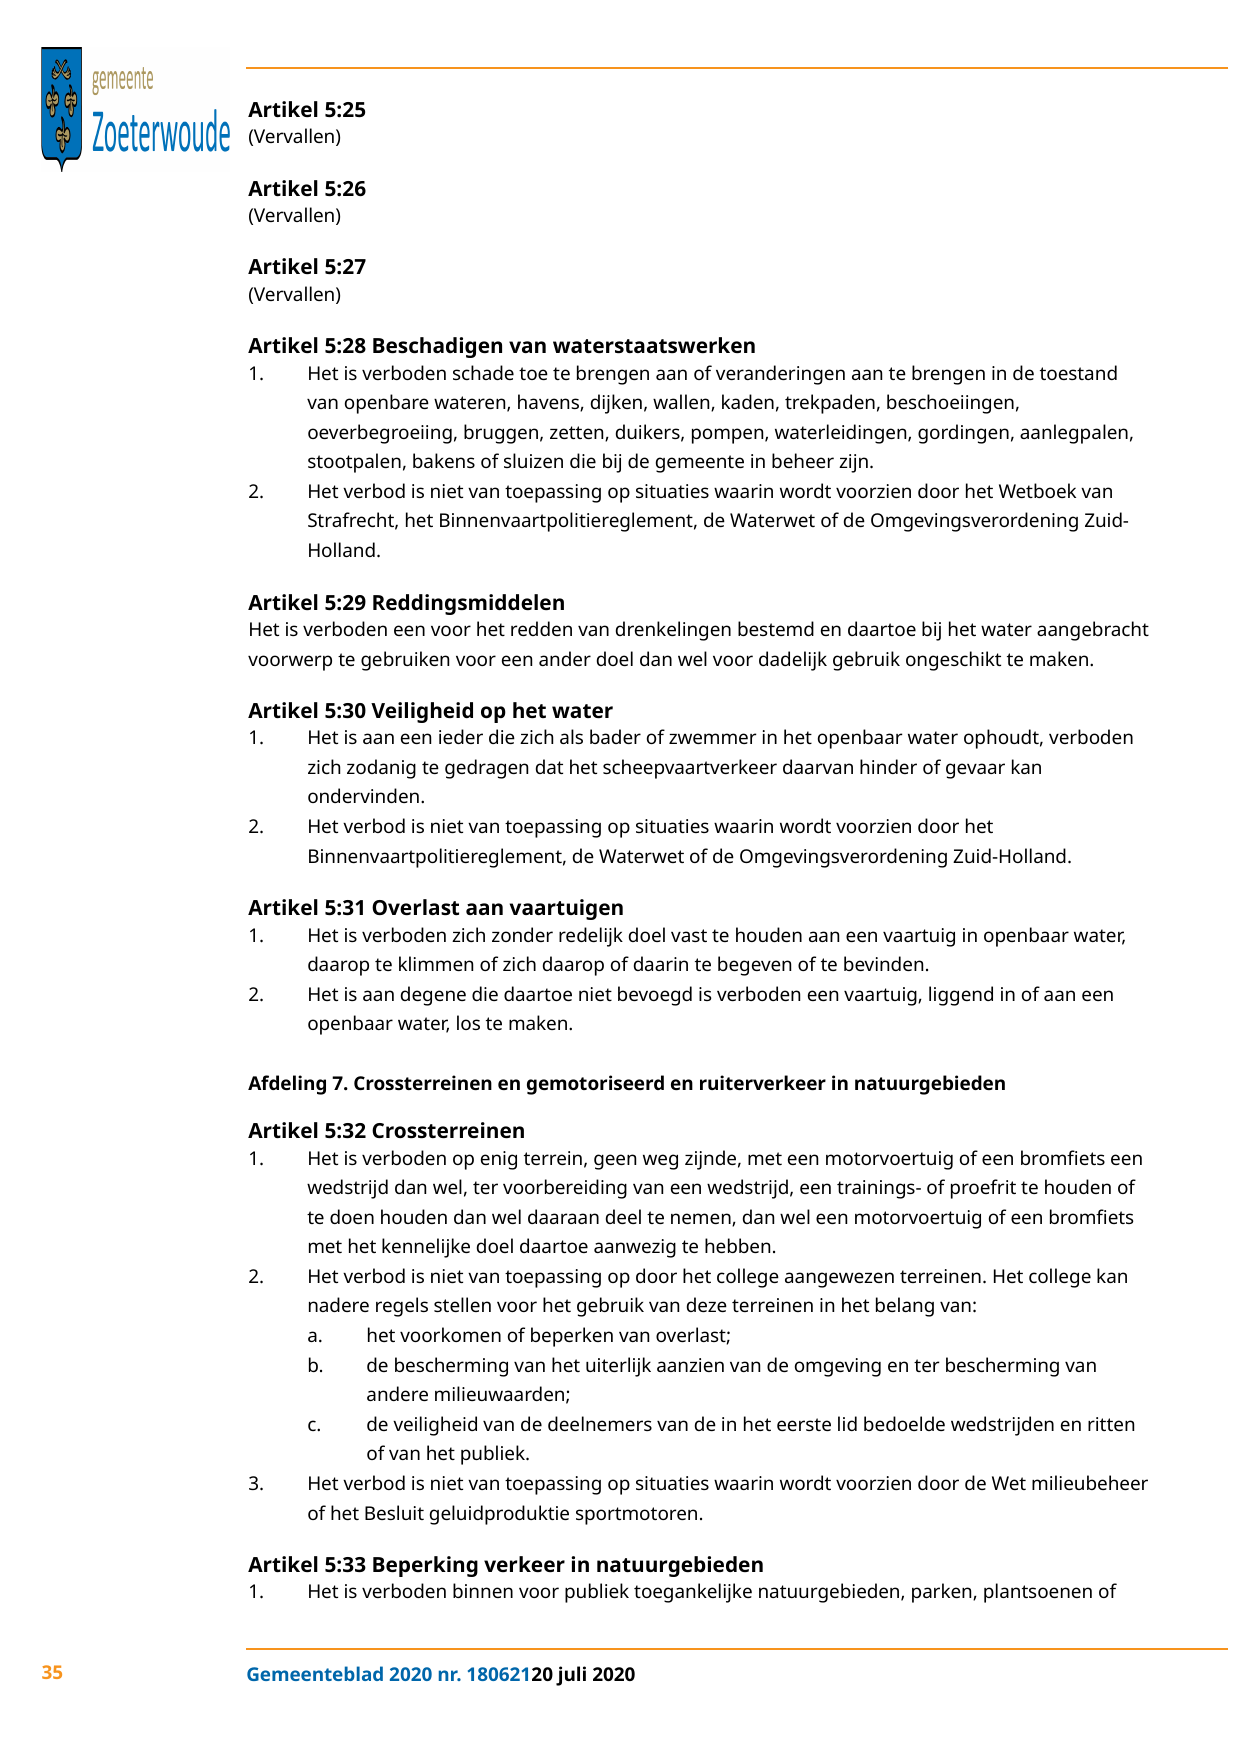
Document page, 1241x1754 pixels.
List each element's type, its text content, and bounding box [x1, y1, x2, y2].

picture [41, 47, 231, 172]
list de bescherming van het uiterlijk aanzien van de omgeving en ter bescherming van andere milieuwaarden; [307, 1352, 1152, 1407]
list Het is verboden zich zonder redelijk doel vast te houden aan een vaartuig in openbaar water, daarop te klimmen of zich daarop of daarin te begeven of te bevinden. [248, 922, 1152, 977]
list Het is verboden binnen voor publiek toegankelijke natuurgebieden, parken, plantsoenen of [248, 1578, 1152, 1604]
list Het verbod is niet van toepassing op situaties waarin wordt voorzien door het Binnenvaartpolitiereglement, de Waterwet of de Omgevingsverordening Zuid-Holland. [248, 813, 1152, 869]
list Het is aan een ieder die zich als bader of zwemmer in het openbaar water ophoudt, verboden zich zodanig te gedragen dat het scheepvaartverkeer daarvan hinder of gevaar kan ondervinden. [248, 724, 1152, 809]
text Artikel 5:28 Beschadigen van waterstaatswerken [248, 331, 1152, 360]
text Artikel 5:27 [248, 252, 1152, 281]
text Artikel 5:26 [248, 174, 1152, 202]
list de veiligheid van de deelnemers van de in het eerste lid bedoelde wedstrijden en ritten of van het publiek. [307, 1411, 1152, 1466]
text Afdeling 7. Crossterreinen en gemotoriseerd en ruiterverkeer in natuurgebieden [248, 1070, 1152, 1095]
list Het verbod is niet van toepassing op door het college aangewezen terreinen. Het college kan nadere regels stellen voor het gebruik van deze terreinen in het belang van: [248, 1263, 1152, 1318]
text Artikel 5:25 [248, 95, 1152, 123]
list Het is aan degene die daartoe niet bevoegd is verboden een vaartuig, liggend in of aan een openbaar water, los te maken. [248, 981, 1152, 1036]
list Het is verboden op enig terrein, geen weg zijnde, met een motorvoertuig of een bromfiets een wedstrijd dan wel, ter voorbereiding van een wedstrijd, een trainings- of proefrit te houden of te doen houden dan wel daaraan deel te nemen, dan wel een motorvoertuig of een bromfiets met het kennelijke doel daartoe aanwezig te hebben. [248, 1145, 1152, 1259]
list Het verbod is niet van toepassing op situaties waarin wordt voorzien door het Wetboek van Strafrecht, het Binnenvaartpolitiereglement, de Waterwet of de Omgevingsverordening Zuid-Holland. [248, 478, 1152, 563]
text (Vervallen) [248, 202, 1152, 228]
text Artikel 5:29 Reddingsmiddelen [248, 588, 1152, 616]
text (Vervallen) [248, 123, 1152, 149]
list het voorkomen of beperken van overlast; [307, 1322, 1152, 1348]
text Artikel 5:31 Overlast aan vaartuigen [248, 893, 1152, 922]
list Het verbod is niet van toepassing op situaties waarin wordt voorzien door de Wet milieubeheer of het Besluit geluidproduktie sportmotoren. [248, 1470, 1152, 1525]
text Artikel 5:30 Veiligheid op het water [248, 696, 1152, 724]
text Het is verboden een voor het redden van drenkelingen bestemd en daartoe bij het water aangebracht voorwerp te gebruiken voor een ander doel dan wel voor dadelijk gebruik ongeschikt te maken. [248, 616, 1152, 671]
text Artikel 5:33 Beperking verkeer in natuurgebieden [248, 1550, 1152, 1578]
list Het is verboden schade toe te brengen aan of veranderingen aan te brengen in de toestand van openbare wateren, havens, dijken, wallen, kaden, trekpaden, beschoeiingen, oeverbegroeiing, bruggen, zetten, duikers, pompen, waterleidingen, gordingen, aanlegpalen, stootpalen, bakens of sluizen die bij de gemeente in beheer zijn. [248, 360, 1152, 474]
text Artikel 5:32 Crossterreinen [248, 1116, 1152, 1145]
text (Vervallen) [248, 281, 1152, 307]
